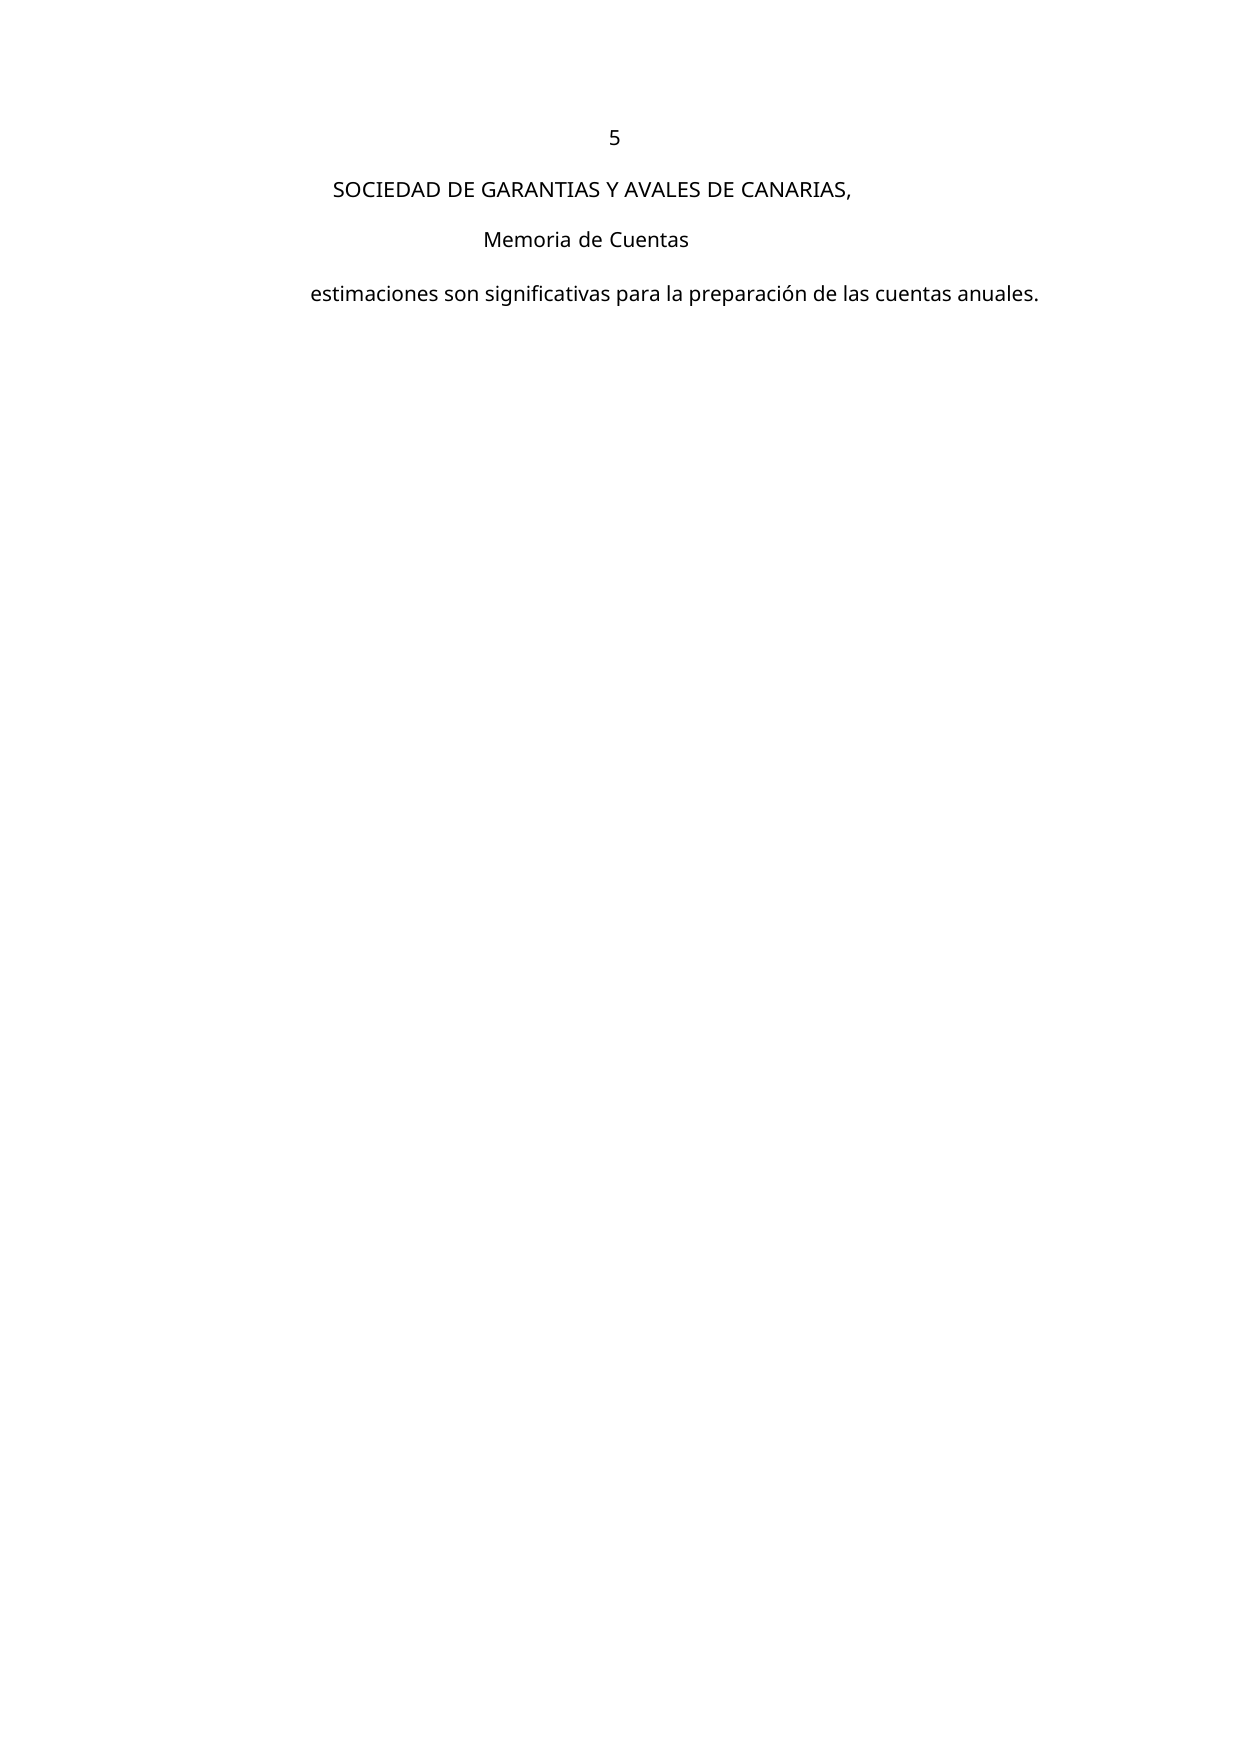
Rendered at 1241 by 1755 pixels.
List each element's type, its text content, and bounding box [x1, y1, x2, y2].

text estimaciones son significativas para la preparación de las cuentas anuales. [281, 279, 1064, 308]
